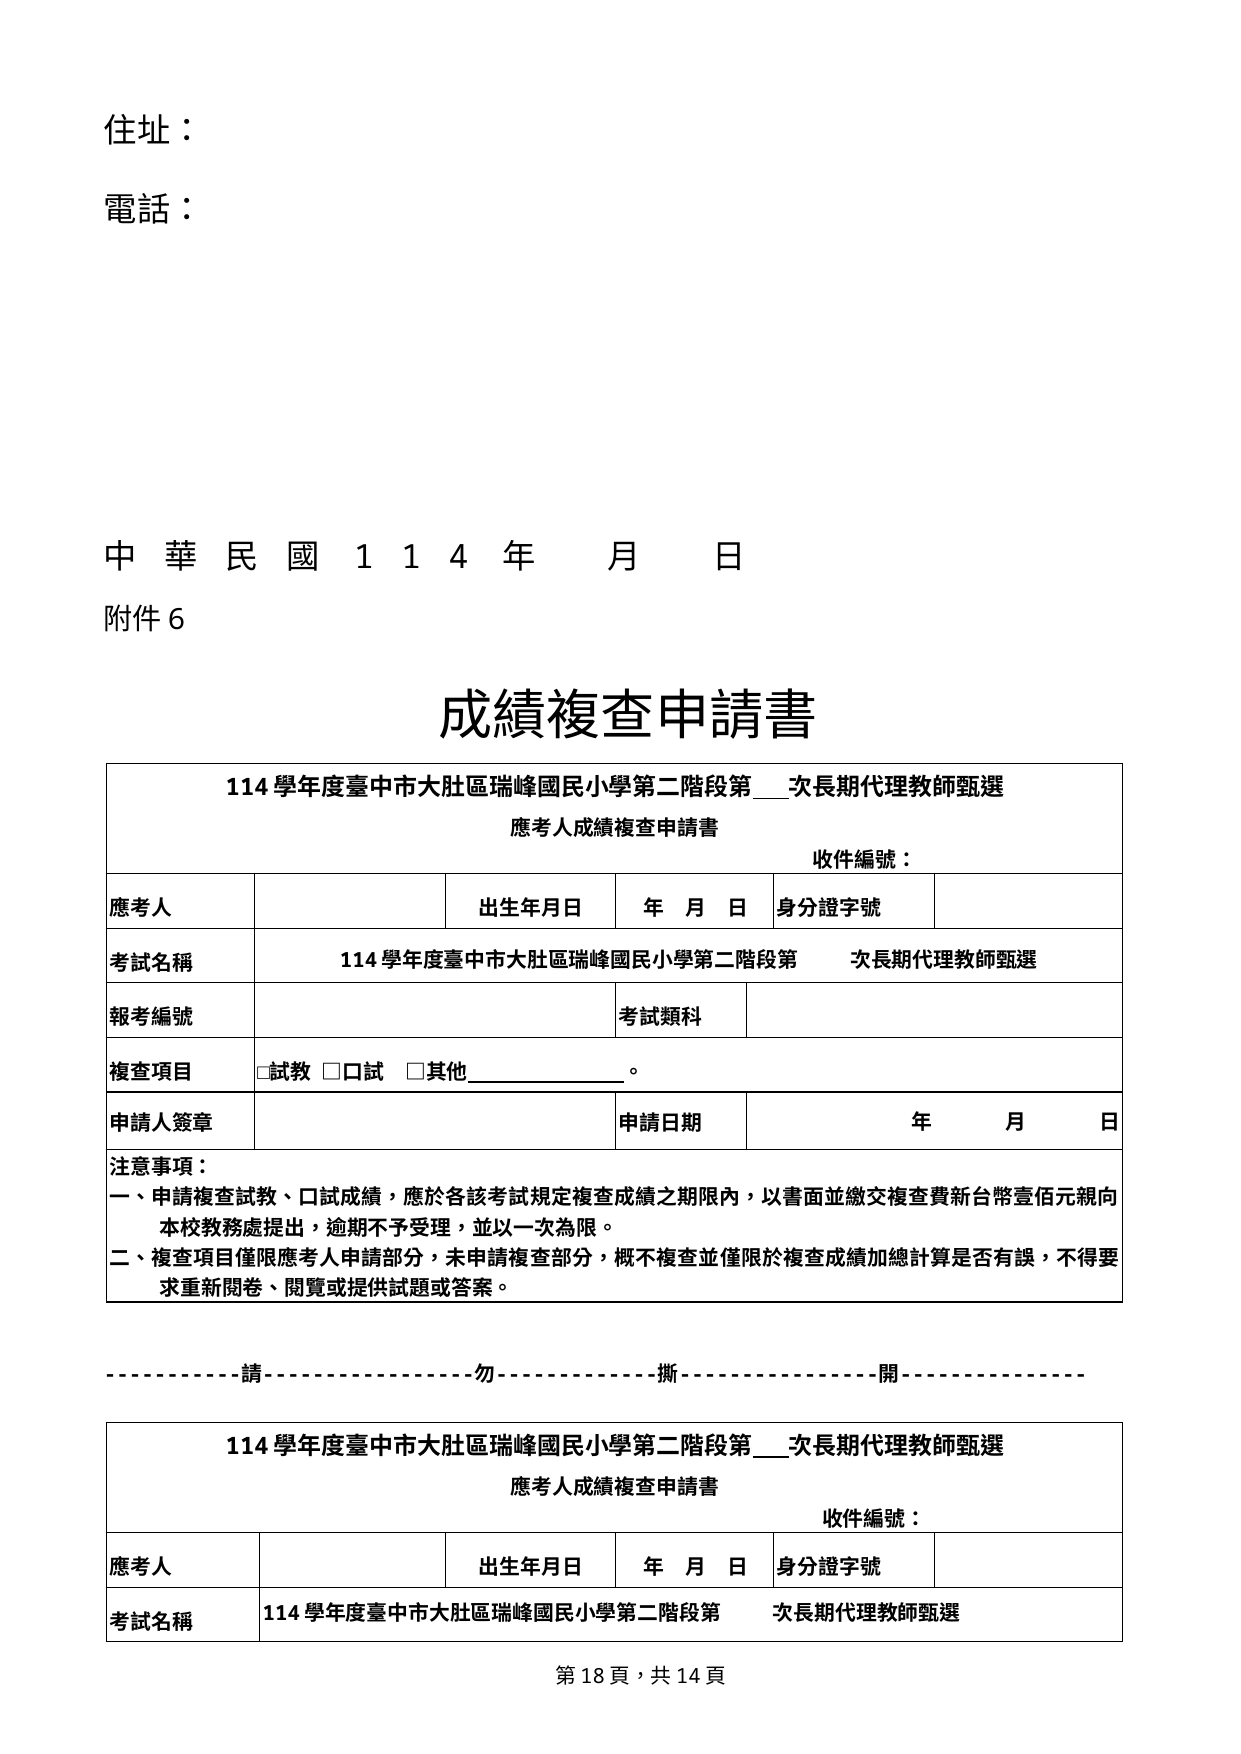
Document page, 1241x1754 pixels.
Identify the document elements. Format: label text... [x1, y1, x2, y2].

table_cell 申請日期 [616, 1093, 746, 1149]
table_cell [935, 1533, 1122, 1587]
table_cell □試教 □口試 □其他 。 [255, 1038, 1122, 1091]
table_cell 考試名稱 [107, 1588, 259, 1641]
table_cell 身分證字號 [774, 874, 934, 928]
table_header 114學年度臺中市大肚區瑞峰國民小學第二階段第 次長期代理教師甄選 應考人成績複查申請書 收件編號： [107, 764, 1122, 873]
text 住址： [103, 86, 1152, 148]
table_cell [747, 983, 1122, 1037]
table_cell [260, 1533, 445, 1587]
table_cell [255, 874, 445, 928]
table_cell 出生年月日 [446, 874, 615, 928]
table_cell 年 月 日 [616, 1533, 773, 1587]
text 中華民國114年 月 日 [103, 513, 1152, 575]
table_cell 複查項目 [107, 1038, 254, 1091]
table_cell 114學年度臺中市大肚區瑞峰國民小學第二階段第 次長期代理教師甄選 [255, 929, 1122, 982]
table_cell 注意事項： 一、申請複查試教、口試成績，應於各該考試規定複查成績之期限內，以書面並繳交複查費新台幣壹佰元親向本校教務處提出，逾期不予受理，並以一次為限。 二、複查項目僅限應考人申請部分，未申請複查部分，概不複查並僅限於複查成績加總計算是否有誤，不得要求重新閱卷、閱覽或提供試題或答案。 [107, 1150, 1122, 1301]
table_cell 報考編號 [107, 983, 254, 1037]
table_cell [255, 983, 615, 1037]
table_header 114學年度臺中市大肚區瑞峰國民小學第二階段第 次長期代理教師甄選 應考人成績複查申請書 收件編號： [107, 1423, 1122, 1532]
text -----------請-----------------勿-------------撕----------------開--------------- [103, 1331, 1152, 1393]
text 附件6 [103, 575, 1152, 638]
table_cell 申請人簽章 [107, 1093, 254, 1149]
table_cell 年 月 日 [747, 1093, 1122, 1149]
table_cell 應考人 [107, 874, 254, 928]
text 電話： [103, 166, 1152, 228]
table_cell 114學年度臺中市大肚區瑞峰國民小學第二階段第 次長期代理教師甄選 [260, 1588, 1122, 1641]
table_cell 考試類科 [616, 983, 746, 1037]
table_cell [255, 1093, 615, 1149]
table_cell 應考人 [107, 1533, 259, 1587]
table_cell 年 月 日 [616, 874, 773, 928]
table_cell [935, 874, 1122, 928]
table_cell 考試名稱 [107, 929, 254, 982]
table_cell 身分證字號 [774, 1533, 934, 1587]
table_cell 出生年月日 [446, 1533, 615, 1587]
text 成績複查申請書 [103, 638, 1152, 763]
